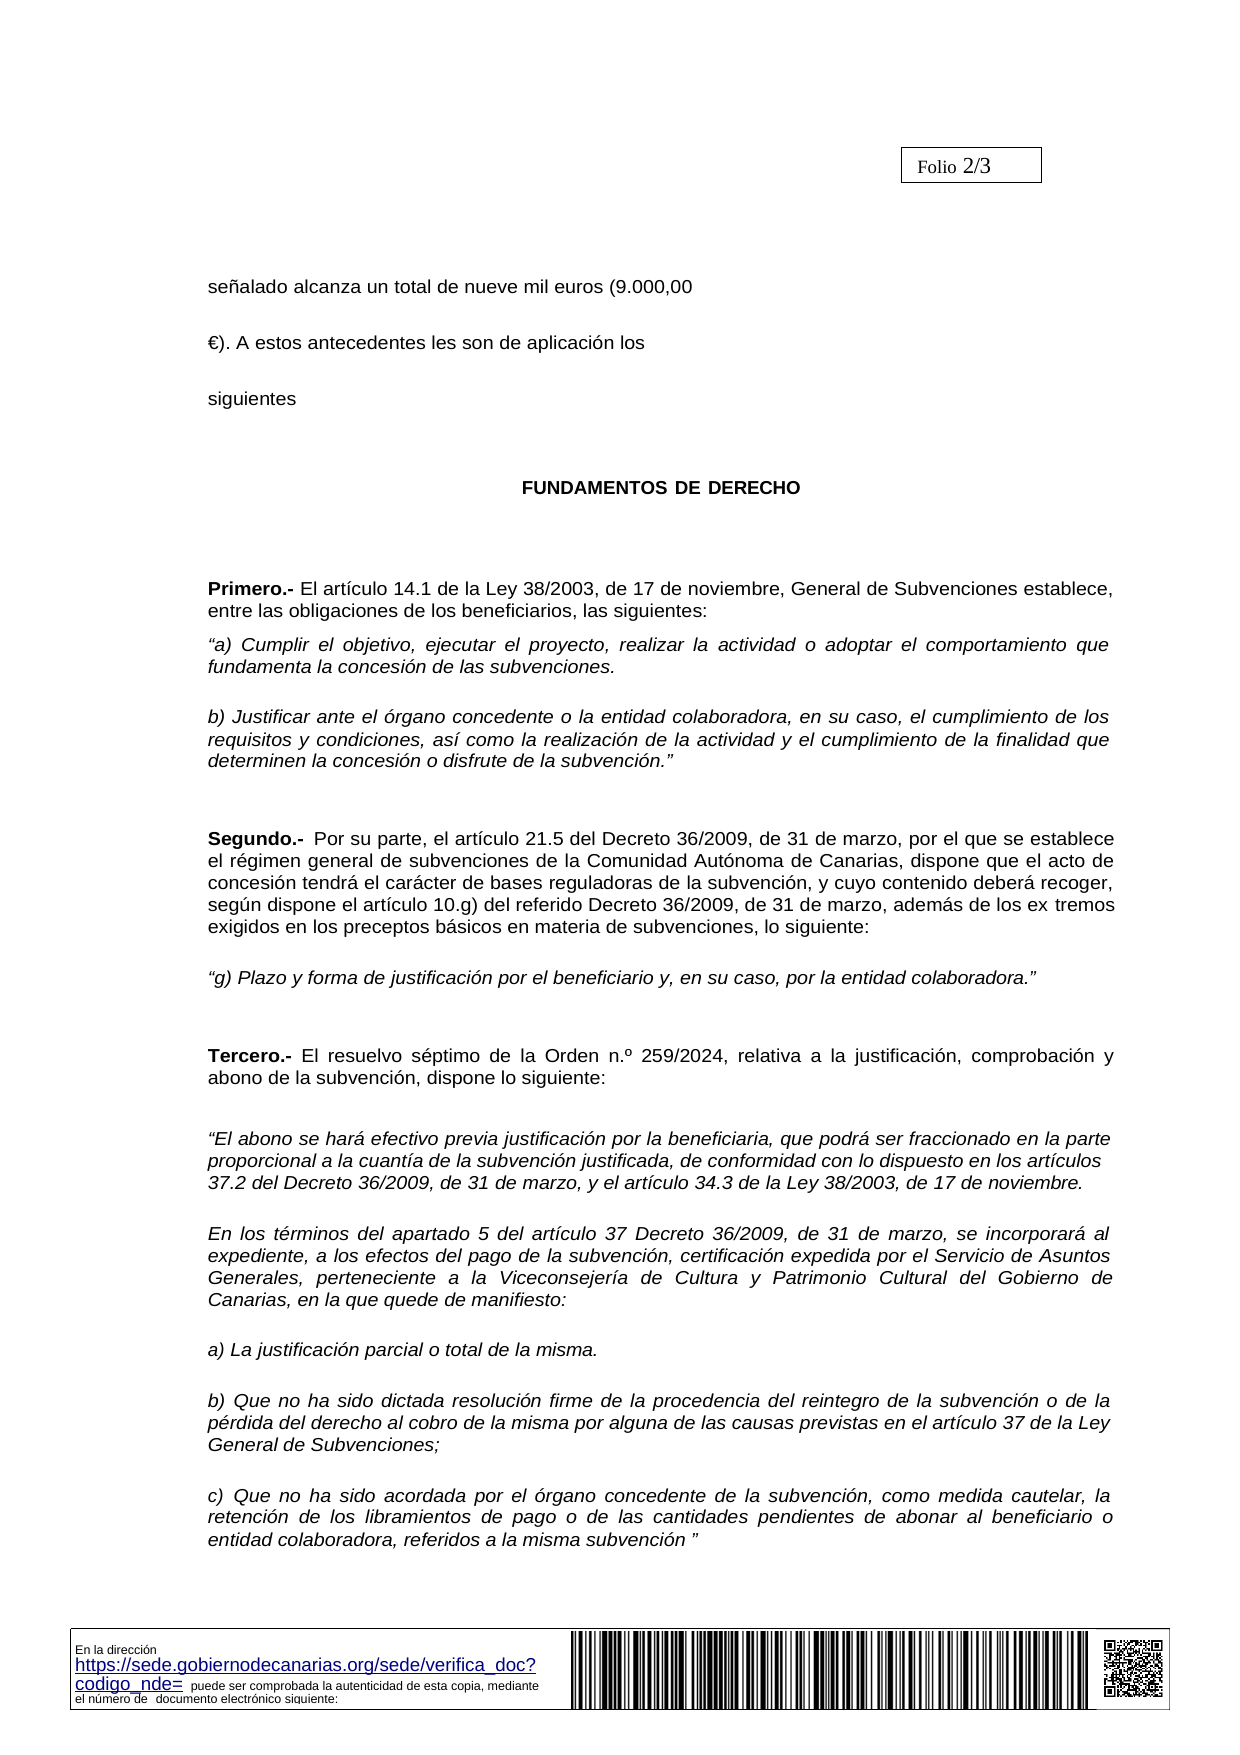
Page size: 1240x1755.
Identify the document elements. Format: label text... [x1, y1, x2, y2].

text 37.2 del Decreto 36/2009, de 31 de marzo, y el artículo 34.3 de la Ley 38/2003, de 17 de noviembre. [208, 1172, 1181, 1194]
text En los términos del apartado 5 del artículo 37 Decreto 36/2009, de 31 de marzo, se incorporará al expediente, a los efectos del pago de la subvención, certificación expedida por el Servicio de Asuntos Generales, perteneciente a la Viceconsejería de Cultura y Patrimonio Cultural del Gobierno de Canarias, en la que quede de manifiesto: [208, 1223, 1113, 1310]
text “a) Cumplir el objetivo, ejecutar el proyecto, realizar la actividad o adoptar el comportamiento que fundamenta la concesión de las subvenciones. [208, 634, 1113, 677]
text Segundo.- Por su parte, el artículo 21.5 del Decreto 36/2009, de 31 de marzo, por el que se establece el régimen general de subvenciones de la Comunidad Autónoma de Canarias, dispone que el acto de concesión tendrá el carácter de bases reguladoras de la subvención, y cuyo contenido deberá recoger, según dispone el artículo 10.g) del referido Decreto 36/2009, de 31 de marzo, además de los ex tremos exigidos en los preceptos básicos en materia de subvenciones, lo siguiente: [208, 828, 1115, 938]
text “El abono se hará efectivo previa justificación por la beneficiaria, que podrá ser fraccionado en la parte proporcional a la cuantía de la subvención justificada, de conformidad con lo dispuesto en los artículos [208, 1128, 1114, 1171]
list Que no ha sido dictada resolución firme de la procedencia del reintegro de la subvención o de la pérdida del derecho al cobro de la misma por alguna de las causas previstas en el artículo 37 de la Ley General de Subvenciones; [208, 1390, 1114, 1455]
text “g) Plazo y forma de justificación por el beneficiario y, en su caso, por la entidad colaboradora.” [208, 967, 1181, 988]
text b) Justificar ante el órgano concedente o la entidad colaboradora, en su caso, el cumplimiento de los requisitos y condiciones, así como la realización de la actividad y el cumplimiento de la finalidad que determinen la concesión o disfrute de la subvención.” [208, 706, 1113, 772]
list Que no ha sido acordada por el órgano concedente de la subvención, como medida cautelar, la retención de los libramientos de pago o de las cantidades pendientes de abonar al beneficiario o entidad colaboradora, referidos a la misma subvención ” [208, 1484, 1114, 1550]
text Primero.- El artículo 14.1 de la Ley 38/2003, de 17 de noviembre, General de Subvenciones establece, entre las obligaciones de los beneficiarios, las siguientes: [208, 578, 1114, 622]
subtitle FUNDAMENTOS DE DERECHO [141, 477, 1181, 498]
text Tercero.- El resuelvo séptimo de la Orden n.º 259/2024, relativa a la justificación, comprobación y abono de la subvención, dispone lo siguiente: [208, 1045, 1114, 1088]
list La justificación parcial o total de la misma. [208, 1339, 1181, 1361]
text señalado alcanza un total de nueve mil euros (9.000,00 €). A estos antecedentes les son de aplicación los siguientes [208, 276, 719, 410]
